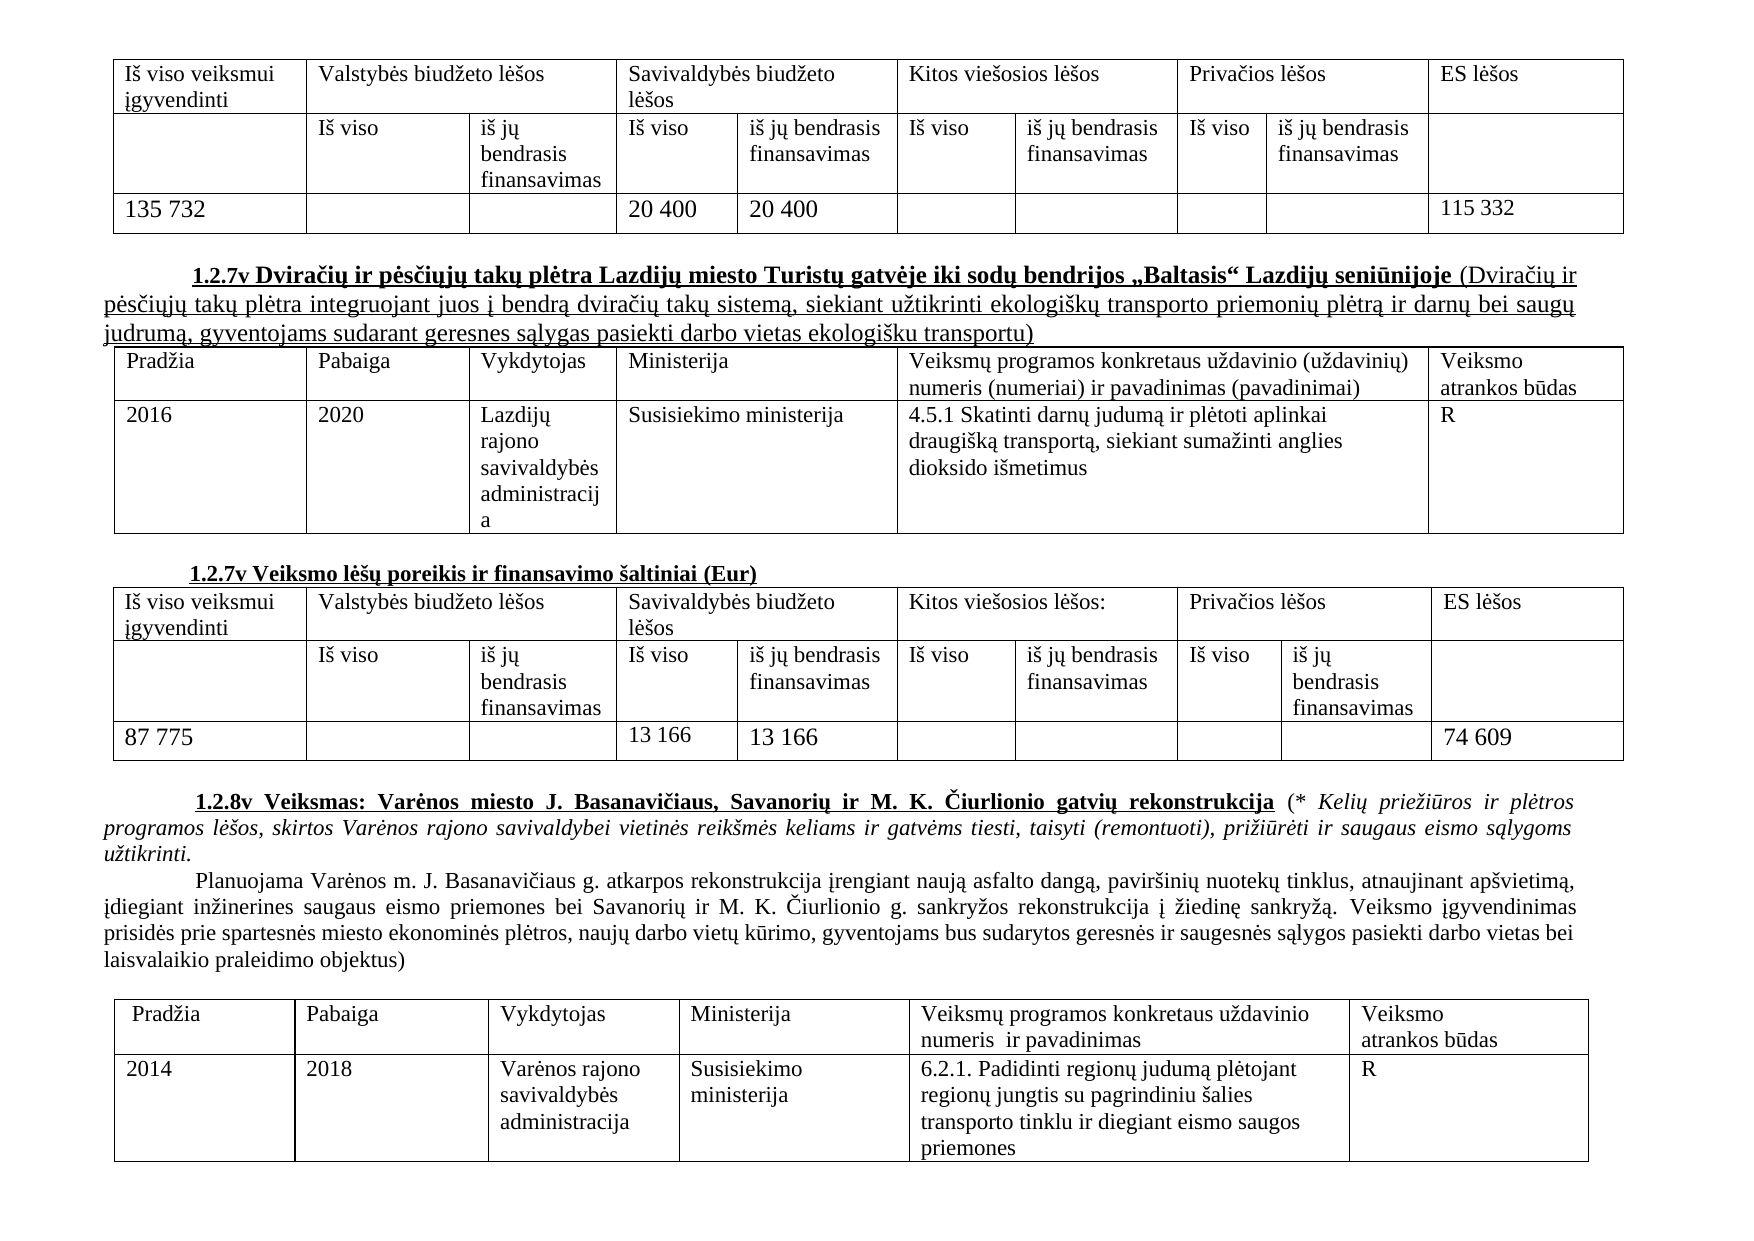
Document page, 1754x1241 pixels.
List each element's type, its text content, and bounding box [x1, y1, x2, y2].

table_cell [1016, 194, 1177, 233]
table_cell Iš viso [898, 641, 1015, 721]
table_header Pradžia [115, 348, 306, 400]
table_cell 87 775 [114, 722, 306, 760]
table_header Valstybės biudžeto lėšos [307, 588, 616, 640]
table_header [404, 1000, 488, 1054]
table_cell [1178, 722, 1281, 760]
table_cell 135 732 [114, 194, 306, 233]
table_header Veiksmo atrankos būdas [1429, 348, 1623, 400]
table_header Privačios lėšos [1178, 60, 1428, 113]
table_cell R [1350, 1055, 1588, 1161]
table_header Savivaldybės biudžeto lėšos [617, 60, 897, 113]
table_cell 13 166 [617, 722, 737, 760]
table_header Privačios lėšos [1178, 588, 1431, 640]
table_cell iš jų bendrasis finansavimas [738, 641, 897, 721]
table_cell [1267, 194, 1428, 233]
table_cell Iš viso [898, 114, 1015, 193]
text Planuojama Varėnos m. J. Basanavičiaus g. atkarpos rekonstrukcija įrengiant naują asfalto dangą, paviršinių nuotekų tinklus, atnaujinant apšvietimą, įdiegiant inžinerines saugaus eismo priemones bei Savanorių ir M. K. Čiurlionio g. sankryžos rekonstrukcija į žiedinę sankryžą. Veiksmo įgyvendinimas prisidės prie spartesnės miesto ekonominės plėtros, naujų darbo vietų kūrimo, gyventojams bus sudarytos geresnės ir saugesnės sąlygos pasiekti darbo vietas bei laisvalaikio praleidimo objektus) [103, 867, 1577, 972]
table_cell 20 400 [617, 194, 737, 233]
table_header Pabaiga [296, 1000, 404, 1054]
table_cell [1429, 114, 1623, 193]
table_cell Iš viso [617, 114, 737, 193]
table_cell [470, 194, 616, 233]
table_cell [307, 194, 469, 233]
table_cell [1016, 722, 1177, 760]
table_cell [307, 722, 469, 760]
table_cell 20 400 [738, 194, 897, 233]
table_cell [470, 722, 616, 760]
table_cell 115 332 [1429, 194, 1623, 233]
table_cell iš jų bendrasis finansavimas [1016, 114, 1177, 193]
table_cell Susisiekimo ministerija [617, 401, 897, 533]
table_cell iš jų bendrasis finansavimas [1282, 641, 1431, 721]
table_header Vykdytojas [470, 348, 616, 400]
table_header Veiksmo atrankos būdas [1350, 1000, 1588, 1054]
table_header Ministerija [617, 348, 897, 400]
table_cell Iš viso [1178, 114, 1266, 193]
table_cell 6.2.1. Padidinti regionų judumą plėtojant regionų jungtis su pagrindiniu šalies transporto tinklu ir diegiant eismo saugos priemones [910, 1055, 1349, 1161]
table_cell 13 166 [738, 722, 897, 760]
table_header ES lėšos [1429, 60, 1623, 113]
table_cell R [1429, 401, 1623, 533]
table_cell iš jų bendrasis finansavimas [470, 114, 616, 193]
table_cell [404, 1055, 488, 1161]
table_header Iš viso veiksmui įgyvendinti [114, 60, 306, 113]
table_header Veiksmų programos konkretaus uždavinio (uždavinių) numeris (numeriai) ir pavadinimas (pavadinimai) [898, 348, 1428, 400]
table_cell iš jų bendrasis finansavimas [470, 641, 616, 721]
table_cell [898, 722, 1015, 760]
table_cell [1282, 722, 1431, 760]
table_cell iš jų bendrasis finansavimas [738, 114, 897, 193]
table_cell 2020 [307, 401, 469, 533]
table_header Valstybės biudžeto lėšos [307, 60, 616, 113]
table_cell 2014 [115, 1055, 294, 1161]
table_cell 4.5.1 Skatinti darnų judumą ir plėtoti aplinkai draugišką transportą, siekiant sumažinti anglies dioksido išmetimus [898, 401, 1428, 533]
table_header Veiksmų programos konkretaus uždavinio numeris ir pavadinimas [910, 1000, 1349, 1054]
table_header Kitos viešosios lėšos [898, 60, 1177, 113]
table_cell Iš viso [617, 641, 737, 721]
table_header Pradžia [115, 1000, 294, 1054]
table_cell Iš viso [307, 114, 469, 193]
table_header Pabaiga [307, 348, 469, 400]
table_cell 74 609 [1432, 722, 1623, 760]
table_cell Iš viso [307, 641, 469, 721]
table_cell 2016 [115, 401, 306, 533]
table_header Savivaldybės biudžeto lėšos [617, 588, 897, 640]
text 1.2.7v Veiksmo lėšų poreikis ir finansavimo šaltiniai (Eur) [103, 560, 1577, 587]
table_cell [1432, 641, 1623, 721]
table_header Iš viso veiksmui įgyvendinti [114, 588, 306, 640]
table_header Vykdytojas [489, 1000, 679, 1054]
table_cell iš jų bendrasis finansavimas [1016, 641, 1177, 721]
table_cell Iš viso [1178, 641, 1281, 721]
table_header Ministerija [680, 1000, 909, 1054]
table_cell Susisiekimo ministerija [680, 1055, 909, 1161]
table_cell [114, 641, 306, 721]
table_cell Varėnos rajono savivaldybės administracija [489, 1055, 679, 1161]
table_header ES lėšos [1432, 588, 1623, 640]
table_cell 2018 [296, 1055, 404, 1161]
table_cell iš jų bendrasis finansavimas [1267, 114, 1428, 193]
table_cell [114, 114, 306, 193]
table_cell [898, 194, 1015, 233]
table_cell [1178, 194, 1266, 233]
text 1.2.8v Veiksmas: Varėnos miesto J. Basanavičiaus, Savanorių ir M. K. Čiurlionio gatvių rekonstrukcija (* Kelių priežiūros ir plėtros programos lėšos, skirtos Varėnos rajono savivaldybei vietinės reikšmės keliams ir gatvėms tiesti, taisyti (remontuoti), prižiūrėti ir saugaus eismo sąlygoms užtikrinti. [103, 788, 1577, 867]
text 1.2.7v Dviračių ir pėsčiųjų takų plėtra Lazdijų miesto Turistų gatvėje iki sodų bendrijos „Baltasis“ Lazdijų seniūnijoje (Dviračių ir pėsčiųjų takų plėtra integruojant juos į bendrą dviračių takų sistemą, siekiant užtikrinti ekologiškų transporto priemonių plėtrą ir darnų bei saugų judrumą, gyventojams sudarant geresnes sąlygas pasiekti darbo vietas ekologišku transportu) [103, 260, 1577, 346]
table_header Kitos viešosios lėšos: [898, 588, 1177, 640]
table_cell Lazdijų rajono savivaldybės administracija [470, 401, 616, 533]
